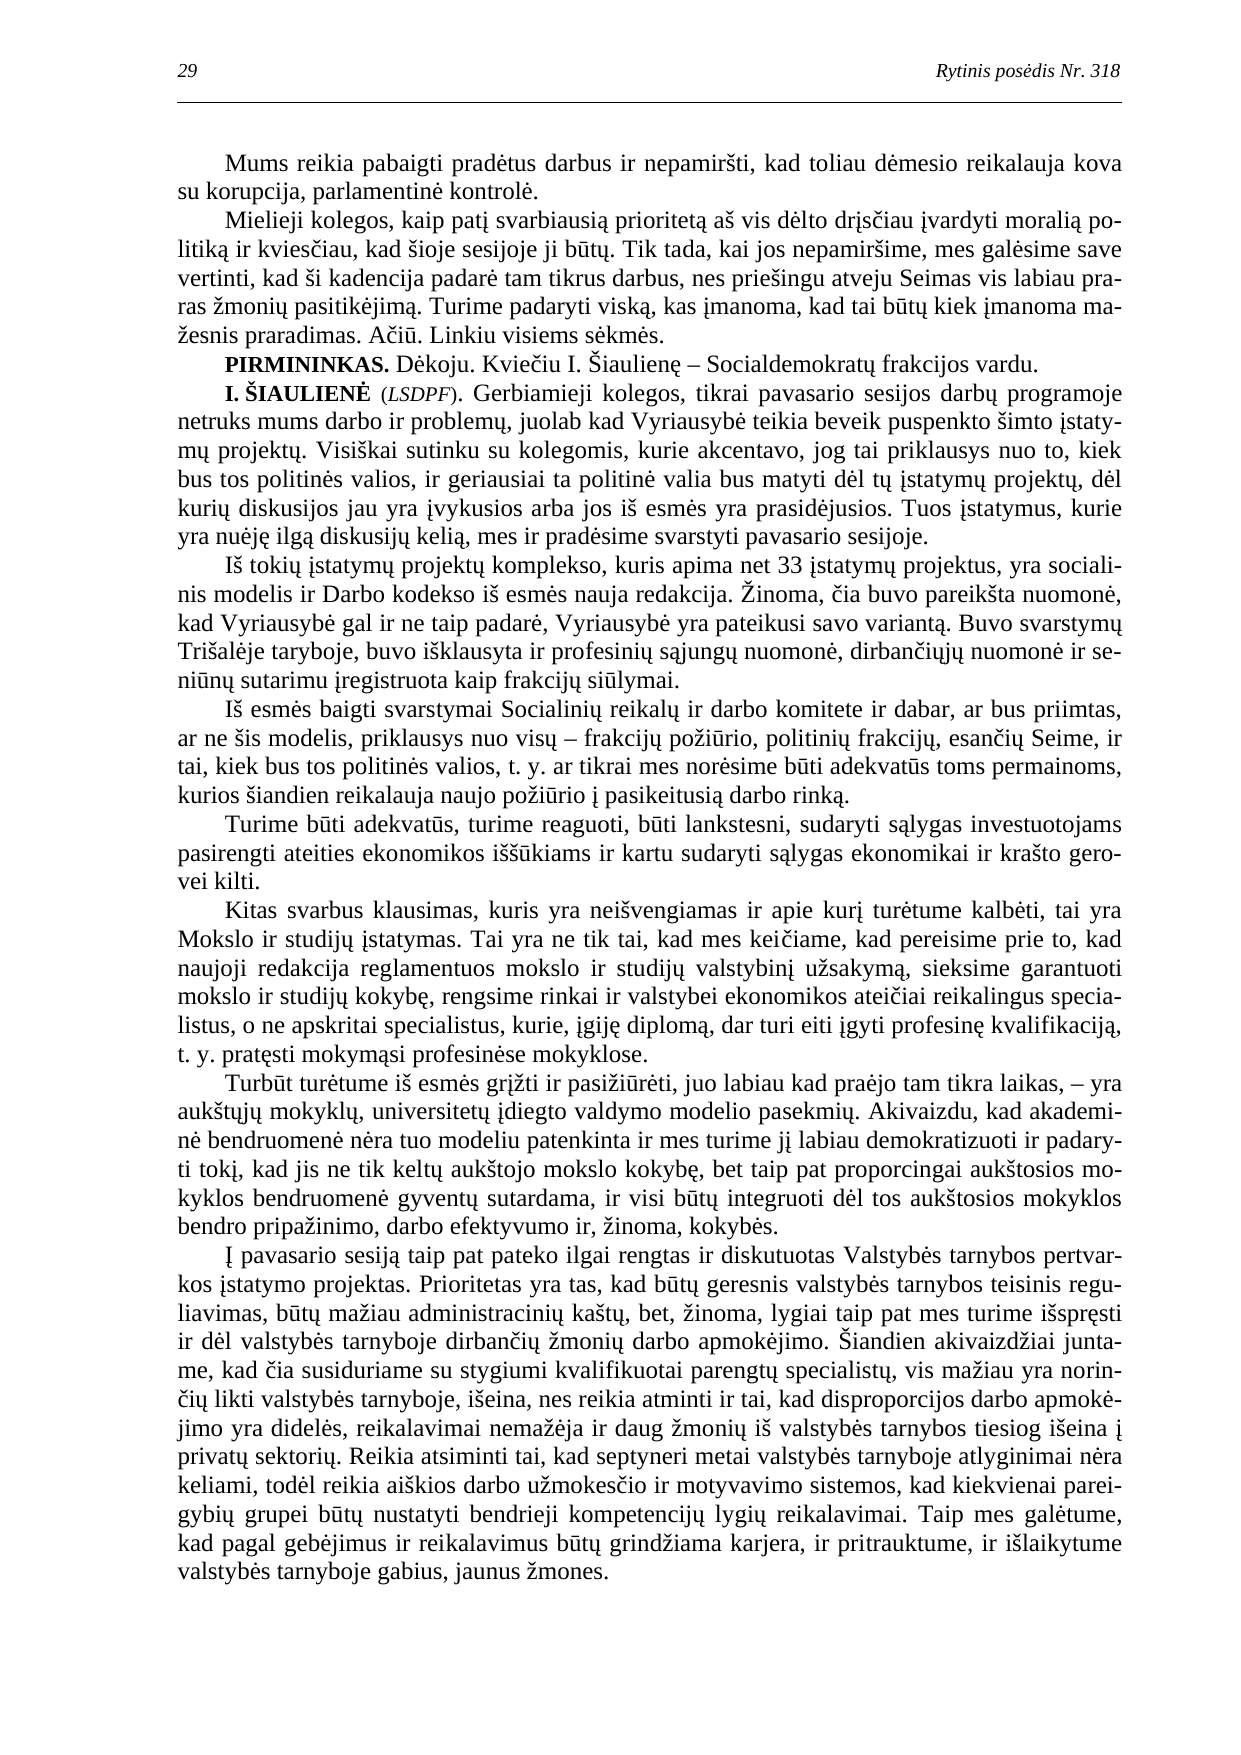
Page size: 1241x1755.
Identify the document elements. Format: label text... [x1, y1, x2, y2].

text Ki­tas svar­bus klau­si­mas, ku­ris yra ne­iš­ven­gia­mas ir apie ku­rį tu­rė­tu­me kal­bė­ti, tai yra Moks­lo ir stu­di­jų įsta­ty­mas. Tai yra ne tik tai, kad mes kei­čia­me, kad per­ei­si­me prie to, kad nau­jo­ji re­dak­ci­ja reg­la­men­tuos moks­lo ir stu­di­jų vals­ty­bi­nį už­sa­ky­mą, siek­si­me ga­ran­tuo­ti moks­lo ir stu­di­jų ko­ky­bę, reng­si­me rin­kai ir vals­ty­bei eko­no­mi­kos at­ei­čiai rei­ka­lin­gus spe­cia­lis­tus, o ne ap­skri­tai spe­cia­lis­tus, ku­rie, įgi­ję di­plo­mą, dar tu­ri ei­ti įgy­ti pro­fe­si­nę kva­li­fi­ka­ci­ją, t. y. pra­tęs­ti mo­ky­mą­si pro­fe­si­nė­se mo­kyk­lo­se. [177, 895, 1122, 1068]
text PIRMININKAS. Dė­ko­ju. Kvie­čiu I. Šiau­lie­nę – So­cial­de­mok­ra­tų frak­ci­jos var­du. [177, 349, 1122, 378]
text I. ŠIAULIENĖ (LSDPF). Ger­bia­mie­ji ko­le­gos, tik­rai pa­va­sa­rio se­si­jos dar­bų pro­gra­mo­je ne­truks mums dar­bo ir pro­ble­mų, juo­lab kad Vy­riau­sy­bė tei­kia be­veik pus­penk­to šim­to įsta­ty­mų pro­jek­tų. Vi­siš­kai su­tin­ku su ko­le­go­mis, ku­rie ak­cen­ta­vo, jog tai pri­klau­sys nuo to, kiek bus tos po­li­ti­nės va­lios, ir ge­riau­siai ta po­li­ti­nė va­lia bus ma­ty­ti dėl tų įsta­ty­mų pro­jek­tų, dėl ku­rių dis­ku­si­jos jau yra įvy­ku­sios ar­ba jos iš es­mės yra pra­si­dė­ju­sios. Tuos įsta­ty­mus, ku­rie yra nu­ė­ję il­gą dis­ku­si­jų ke­lią, mes ir pra­dė­si­me svars­ty­ti pa­va­sa­rio se­si­jo­je. [177, 378, 1122, 550]
text Mie­lie­ji ko­le­gos, kaip pa­tį svar­biau­sią pri­ori­te­tą aš vis dėl­to drįs­čiau įvar­dy­ti mo­ra­lią po­li­ti­ką ir kvies­čiau, kad šio­je se­si­jo­je ji bū­tų. Tik ta­da, kai jos ne­pa­mir­ši­me, mes ga­lė­si­me sa­ve ver­tin­ti, kad ši ka­den­ci­ja pa­da­rė tam tik­rus dar­bus, nes prie­šin­gu at­ve­ju Sei­mas vis la­biau pra­ras žmo­nių pa­si­ti­kė­ji­mą. Tu­ri­me pa­da­ry­ti vis­ką, kas įma­no­ma, kad tai bū­tų kiek įma­no­ma ma­žes­nis pra­ra­di­mas. Ačiū. Lin­kiu vi­siems sėk­mės. [177, 205, 1122, 349]
text Iš to­kių įsta­ty­mų pro­jek­tų kom­plek­so, ku­ris ap­ima net 33 įsta­ty­mų pro­jek­tus, yra so­cia­li­nis mo­de­lis ir Dar­bo ko­dek­so iš es­mės nau­ja re­dak­ci­ja. Ži­no­ma, čia bu­vo pa­reikš­ta nuo­mo­nė, kad Vy­riau­sy­bė gal ir ne taip pa­da­rė, Vy­riau­sy­bė yra pa­tei­ku­si sa­vo va­rian­tą. Bu­vo svars­ty­mų Tri­ša­lė­je ta­ry­bo­je, bu­vo iš­klau­sy­ta ir pro­fe­si­nių są­jun­gų nuo­mo­nė, dir­ban­čių­jų nuo­mo­nė ir se­niū­nų su­ta­ri­mu įre­gist­ruo­ta kaip frak­ci­jų siū­ly­mai. [177, 550, 1122, 694]
text Mums rei­kia pa­baig­ti pra­dė­tus dar­bus ir ne­pa­mirš­ti, kad to­liau dė­me­sio rei­ka­lau­ja ko­va su ko­rup­ci­ja, par­la­men­ti­nė kon­tro­lė. [177, 148, 1122, 205]
text Tu­ri­me bū­ti adek­va­tūs, tu­ri­me re­a­guo­ti, bū­ti lanks­tes­ni, su­da­ry­ti są­ly­gas in­ves­tuo­to­jams pa­si­reng­ti at­ei­ties eko­no­mi­kos iš­šū­kiams ir kar­tu su­da­ry­ti są­ly­gas eko­no­mi­kai ir kraš­to ge­ro­vei kil­ti. [177, 809, 1122, 895]
text Tur­būt tu­rė­tu­me iš es­mės grįž­ti ir pa­si­žiū­rė­ti, juo la­biau kad pra­ėjo tam tik­ra lai­kas, – yra aukš­tų­jų mo­kyk­lų, uni­ver­si­te­tų įdieg­to val­dy­mo mo­de­lio pa­sek­mių. Aki­vaiz­du, kad aka­de­mi­nė ben­druo­me­nė nė­ra tuo mo­de­liu pa­ten­kin­ta ir mes tu­ri­me jį la­biau de­mo­kra­tizuoti ir pa­da­ry­ti to­kį, kad jis ne tik kel­tų aukš­to­jo moks­lo ko­ky­bę, bet taip pat pro­por­cin­gai aukš­to­sios mo­kyk­los ben­druo­me­nė gy­ven­tų su­tar­da­ma, ir vi­si bū­tų in­teg­ruo­ti dėl tos aukš­to­sios mo­kyk­los ben­dro pri­pa­ži­ni­mo, dar­bo efek­ty­vu­mo ir, ži­no­ma, ko­ky­bės. [177, 1068, 1122, 1240]
text Iš es­mės baig­ti svars­ty­mai So­cia­li­nių rei­ka­lų ir dar­bo ko­mi­te­te ir da­bar, ar bus pri­im­tas, ar ne šis mo­de­lis, pri­klau­sys nuo vi­sų – frak­ci­jų po­žiū­rio, po­li­ti­nių frak­ci­jų, esan­čių Sei­me, ir tai, kiek bus tos po­li­ti­nės va­lios, t. y. ar tik­rai mes no­rė­si­me bū­ti adek­va­tūs toms per­mai­noms, ku­rios šian­dien rei­ka­lau­ja nau­jo po­žiū­rio į pa­si­kei­tu­sią dar­bo rin­ką. [177, 694, 1122, 809]
text Į pa­va­sa­rio se­si­ją taip pat pa­te­ko il­gai reng­tas ir dis­ku­tuo­tas Vals­ty­bės tar­ny­bos per­tvar­kos įsta­ty­mo pro­jek­tas. Pri­ori­te­tas yra tas, kad bū­tų ge­res­nis vals­ty­bės tar­ny­bos tei­si­nis re­gu­lia­vi­mas, bū­tų ma­žiau ad­mi­nist­ra­ci­nių kaš­tų, bet, ži­no­ma, ly­giai taip pat mes tu­ri­me iš­spręs­ti ir dėl vals­ty­bės tar­ny­bo­je dir­ban­čių žmo­nių dar­bo ap­mo­kė­ji­mo. Šian­dien aki­vaiz­džiai jun­ta­me, kad čia su­si­du­ria­me su sty­giu­mi kva­li­fi­kuo­tai pa­reng­tų spe­cia­lis­tų, vis ma­žiau yra no­rin­čių lik­ti vals­ty­bės tar­ny­bo­je, iš­ei­na, nes rei­kia at­min­ti ir tai, kad dis­pro­por­ci­jos dar­bo ap­mo­kė­ji­mo yra di­de­lės, rei­ka­la­vi­mai ne­ma­žė­ja ir daug žmo­nių iš vals­ty­bės tar­ny­bos tie­siog iš­ei­na į pri­va­tų sek­to­rių. Rei­kia at­si­min­ti tai, kad sep­ty­ne­ri me­tai vals­ty­bės tar­ny­bo­je at­ly­gi­ni­mai nė­ra ke­lia­mi, to­dėl rei­kia aiš­kios dar­bo už­mo­kes­čio ir mo­ty­va­vi­mo sis­te­mos, kad kiek­vie­nai pa­rei­gy­bių gru­pei bū­tų nu­sta­ty­ti ben­drie­ji kom­pe­ten­ci­jų ly­gių rei­ka­la­vi­mai. Taip mes ga­lė­tu­me, kad pa­gal ge­bė­ji­mus ir rei­ka­la­vi­mus bū­tų grin­džia­ma kar­je­ra, ir pri­trauk­tu­me, ir iš­lai­ky­tu­me vals­ty­bės tar­ny­bo­je ga­bius, jau­nus žmo­nes. [177, 1240, 1122, 1585]
